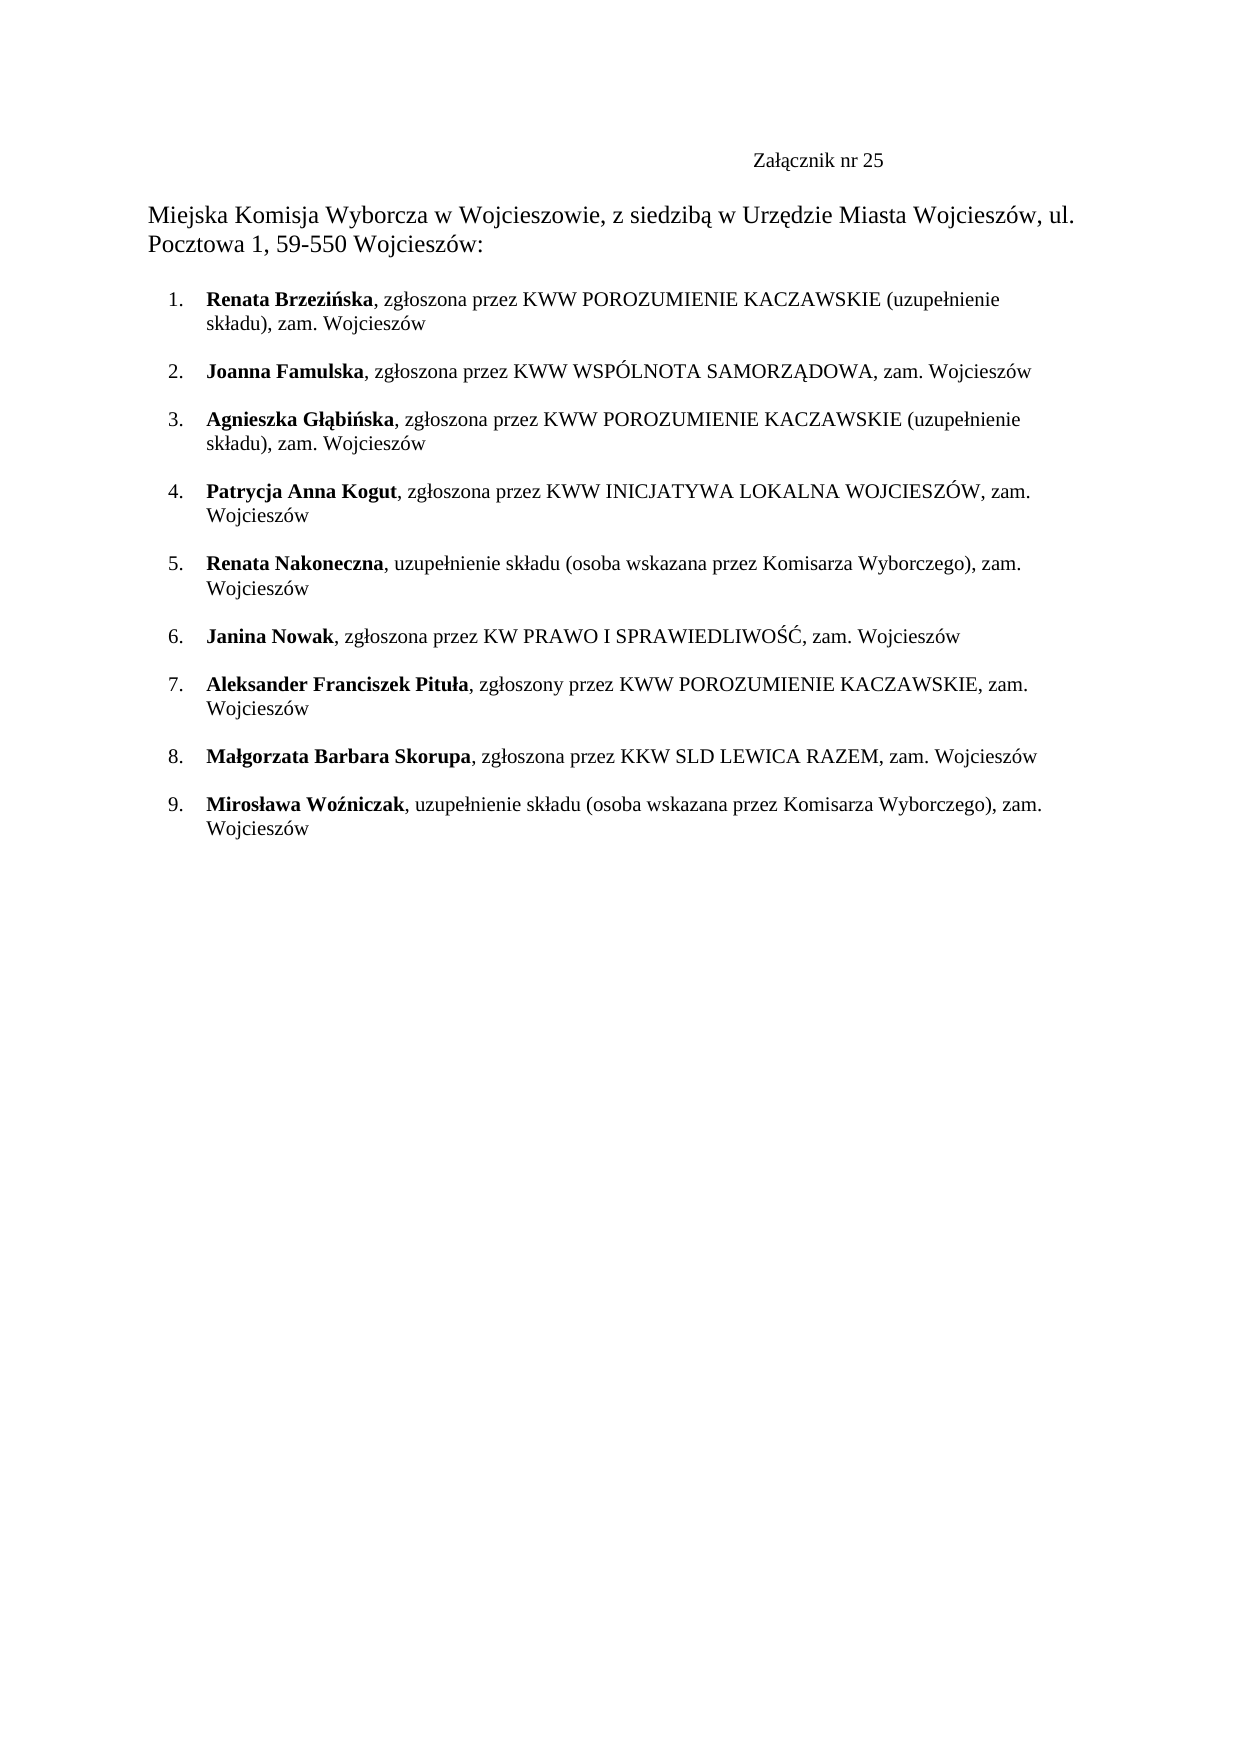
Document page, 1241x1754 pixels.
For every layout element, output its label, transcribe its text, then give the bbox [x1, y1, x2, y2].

table_cell Patrycja Anna Kogut, zgłoszona przez KWW INICJATYWA LOKALNA WOJCIESZÓW, zam. Wojcieszów [195, 479, 1080, 551]
table_cell 6. [136, 624, 195, 672]
table_cell 4. [136, 479, 195, 551]
table_header Załącznik nr 25 [742, 148, 1155, 172]
table_cell Renata Nakoneczna, uzupełnienie składu (osoba wskazana przez Komisarza Wyborczego), zam. Wojcieszów [195, 551, 1080, 623]
text Miejska Komisja Wyborcza w Wojcieszowie, z siedzibą w Urzędzie Miasta Wojcieszów, ul. Pocztowa 1, 59-550 Wojcieszów: [148, 200, 1093, 258]
table_cell 8. [136, 744, 195, 792]
table_header [136, 148, 742, 172]
table_header 1. [136, 287, 195, 359]
table_cell Aleksander Franciszek Pituła, zgłoszony przez KWW POROZUMIENIE KACZAWSKIE, zam. Wojcieszów [195, 672, 1080, 744]
table_cell 5. [136, 551, 195, 623]
table_cell 9. [136, 792, 195, 864]
table_cell Agnieszka Głąbińska, zgłoszona przez KWW POROZUMIENIE KACZAWSKIE (uzupełnienie składu), zam. Wojcieszów [195, 407, 1080, 479]
table_cell Mirosława Woźniczak, uzupełnienie składu (osoba wskazana przez Komisarza Wyborczego), zam. Wojcieszów [195, 792, 1080, 864]
table_cell Joanna Famulska, zgłoszona przez KWW WSPÓLNOTA SAMORZĄDOWA, zam. Wojcieszów [195, 359, 1080, 407]
table_cell Janina Nowak, zgłoszona przez KW PRAWO I SPRAWIEDLIWOŚĆ, zam. Wojcieszów [195, 624, 1080, 672]
table_cell Małgorzata Barbara Skorupa, zgłoszona przez KKW SLD LEWICA RAZEM, zam. Wojcieszów [195, 744, 1080, 792]
table_cell 7. [136, 672, 195, 744]
table_header Renata Brzezińska, zgłoszona przez KWW POROZUMIENIE KACZAWSKIE (uzupełnienie składu), zam. Wojcieszów [195, 287, 1080, 359]
table_cell 3. [136, 407, 195, 479]
table_cell 2. [136, 359, 195, 407]
